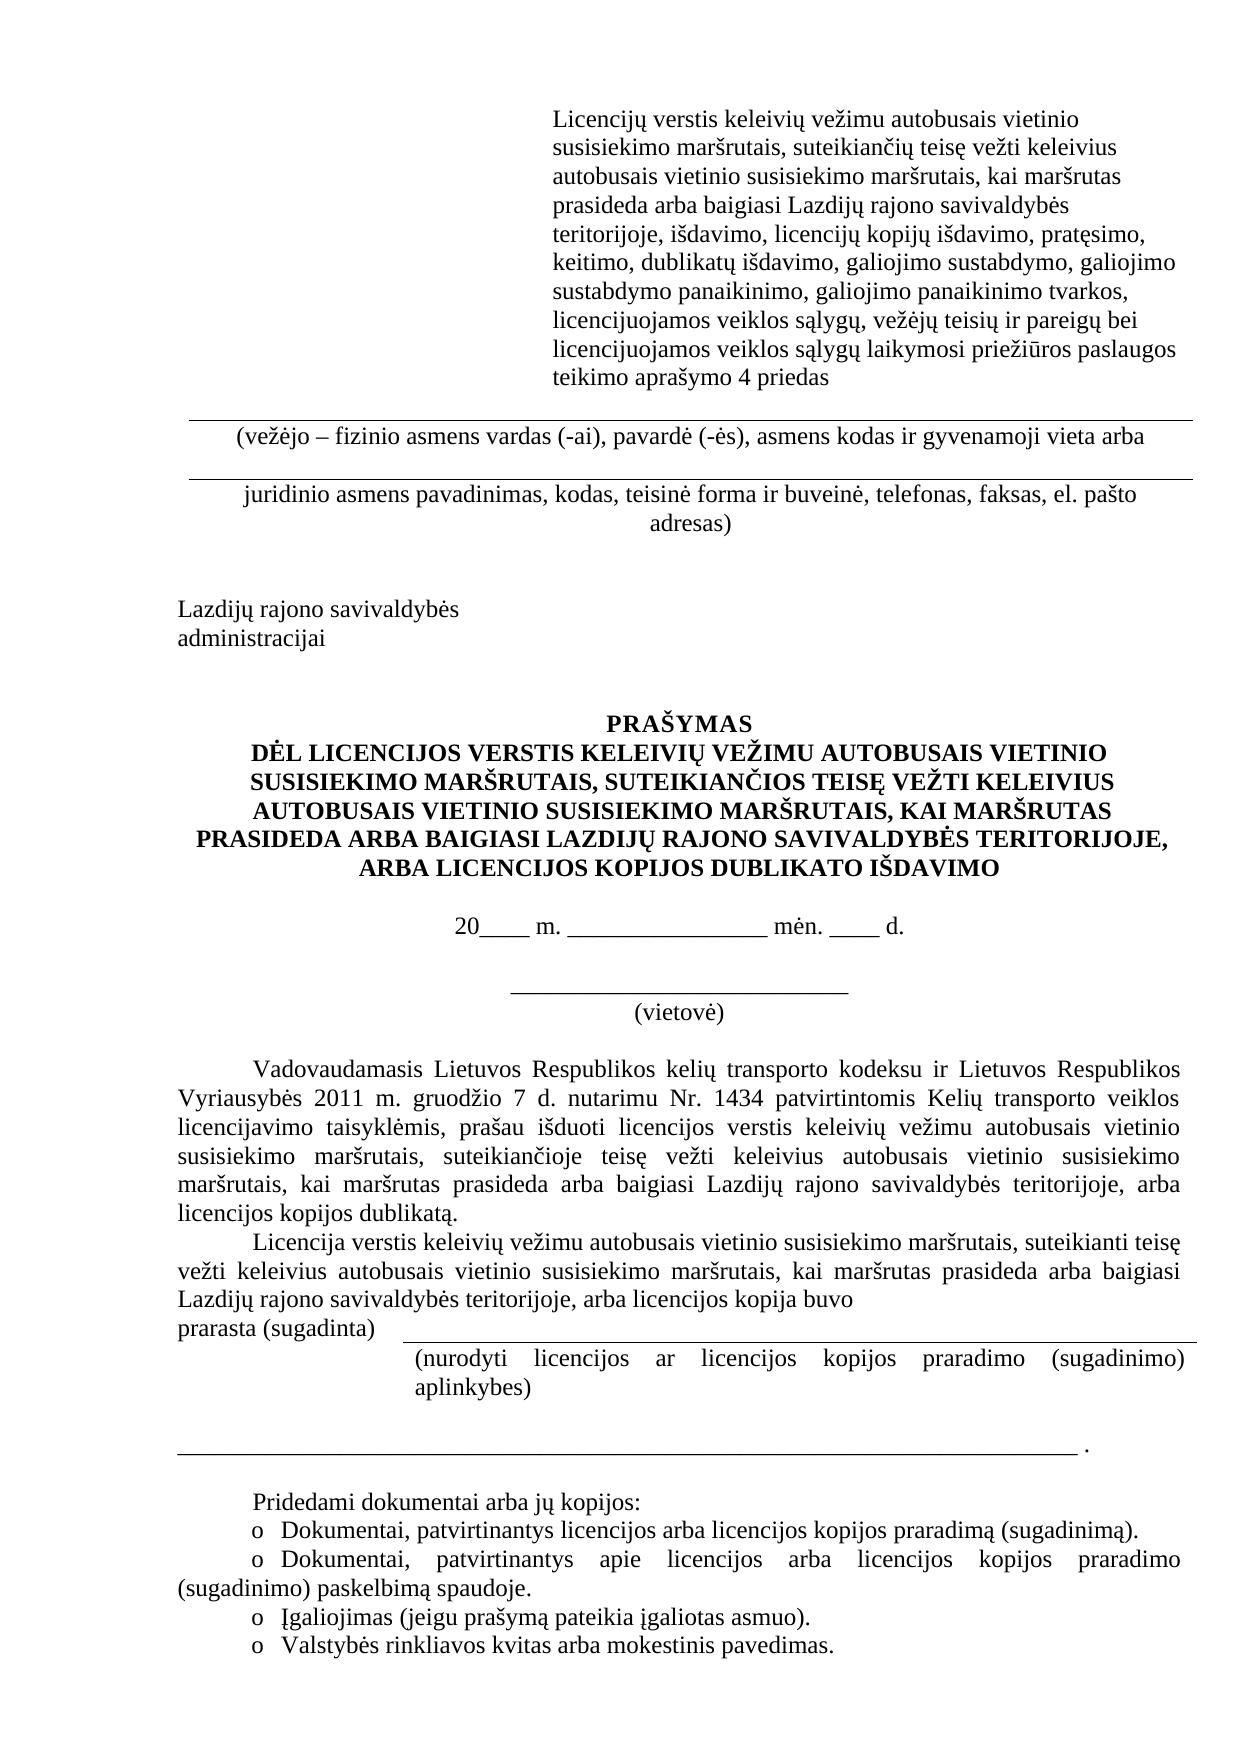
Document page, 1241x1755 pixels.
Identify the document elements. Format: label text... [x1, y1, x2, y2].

text Vadovaudamasis Lietuvos Respublikos kelių transporto kodeksu ir Lietuvos Respublikos Vyriausybės 2011 m. gruodžio 7 d. nutarimu Nr. 1434 patvirtintomis Kelių transporto veiklos licencijavimo taisyklėmis, prašau išduoti licencijos verstis keleivių vežimu autobusais vietinio susisiekimo maršrutais, suteikiančioje teisę vežti keleivius autobusais vietinio susisiekimo maršrutais, kai maršrutas prasideda arba baigiasi Lazdijų rajono savivaldybės teritorijoje, arba licencijos kopijos dublikatą. [177, 1054, 1181, 1227]
text PRAŠYMAS [177, 709, 1181, 738]
text o Dokumentai, patvirtinantys licencijos arba licencijos kopijos praradimą (sugadinimą). [177, 1516, 1181, 1544]
text Lazdijų rajono savivaldybės [177, 594, 1181, 623]
table_header (vežėjo – fizinio asmens vardas (-ai), pavardė (-ės), asmens kodas ir gyvenamoji vieta arba [189, 421, 1192, 450]
text SUSISIEKIMO MARŠRUTAIS, SUTEIKIANČIOS TEISĘ VEŽTI KELEIVIUS [177, 767, 1181, 796]
text ________________________________________________________________________ . [177, 1429, 1181, 1458]
text Licencijų verstis keleivių vežimu autobusais vietinio susisiekimo maršrutais, suteikiančių teisę vežti keleivius autobusais vietinio susisiekimo maršrutais, kai maršrutas prasideda arba baigiasi Lazdijų rajono savivaldybės teritorijoje, išdavimo, licencijų kopijų išdavimo, pratęsimo, keitimo, dublikatų išdavimo, galiojimo sustabdymo, galiojimo sustabdymo panaikinimo, galiojimo panaikinimo tvarkos, licencijuojamos veiklos sąlygų, vežėjų teisių ir pareigų bei licencijuojamos veiklos sąlygų laikymosi priežiūros paslaugos teikimo aprašymo 4 priedas [552, 104, 1181, 391]
text o Įgaliojimas (jeigu prašymą pateikia įgaliotas asmuo). [177, 1602, 1181, 1631]
table_header (nurodyti licencijos ar licencijos kopijos praradimo (sugadinimo) aplinkybes) [403, 1343, 1197, 1401]
text Pridedami dokumentai arba jų kopijos: [177, 1487, 1181, 1516]
text ___________________________ [177, 968, 1181, 997]
table_cell [189, 450, 1192, 478]
text o Valstybės rinkliavos kvitas arba mokestinis pavedimas. [177, 1631, 1181, 1659]
text (vietovė) [177, 997, 1181, 1026]
text administracijai [177, 623, 1181, 652]
table_header [193, 1342, 403, 1401]
text o Dokumentai, patvirtinantys apie licencijos arba licencijos kopijos praradimo (sugadinimo) paskelbimą spaudoje. [177, 1544, 1181, 1602]
text Licencija verstis keleivių vežimu autobusais vietinio susisiekimo maršrutais, suteikianti teisę vežti keleivius autobusais vietinio susisiekimo maršrutais, kai maršrutas prasideda arba baigiasi Lazdijų rajono savivaldybės teritorijoje, arba licencijos kopija buvo [177, 1227, 1181, 1313]
text PRASIDEDA ARBA BAIGIASI LAZDIJŲ RAJONO SAVIVALDYBĖS TERITORIJOJE, [177, 824, 1181, 853]
table_cell juridinio asmens pavadinimas, kodas, teisinė forma ir buveinė, telefonas, faksas, el. pašto adresas) [189, 480, 1192, 537]
text AUTOBUSAIS VIETINIO SUSISIEKIMO MARŠRUTAIS, KAI MARŠRUTAS [177, 796, 1181, 824]
text DĖL LICENCIJOS VERSTIS KELEIVIŲ VEŽIMU AUTOBUSAIS VIETINIO [177, 738, 1181, 767]
text 20____ m. ________________ mėn. ____ d. [177, 911, 1181, 939]
text prarasta (sugadinta) [177, 1313, 1181, 1342]
text ARBA LICENCIJOS KOPIJOS DUBLIKATO IŠDAVIMO [177, 853, 1181, 882]
